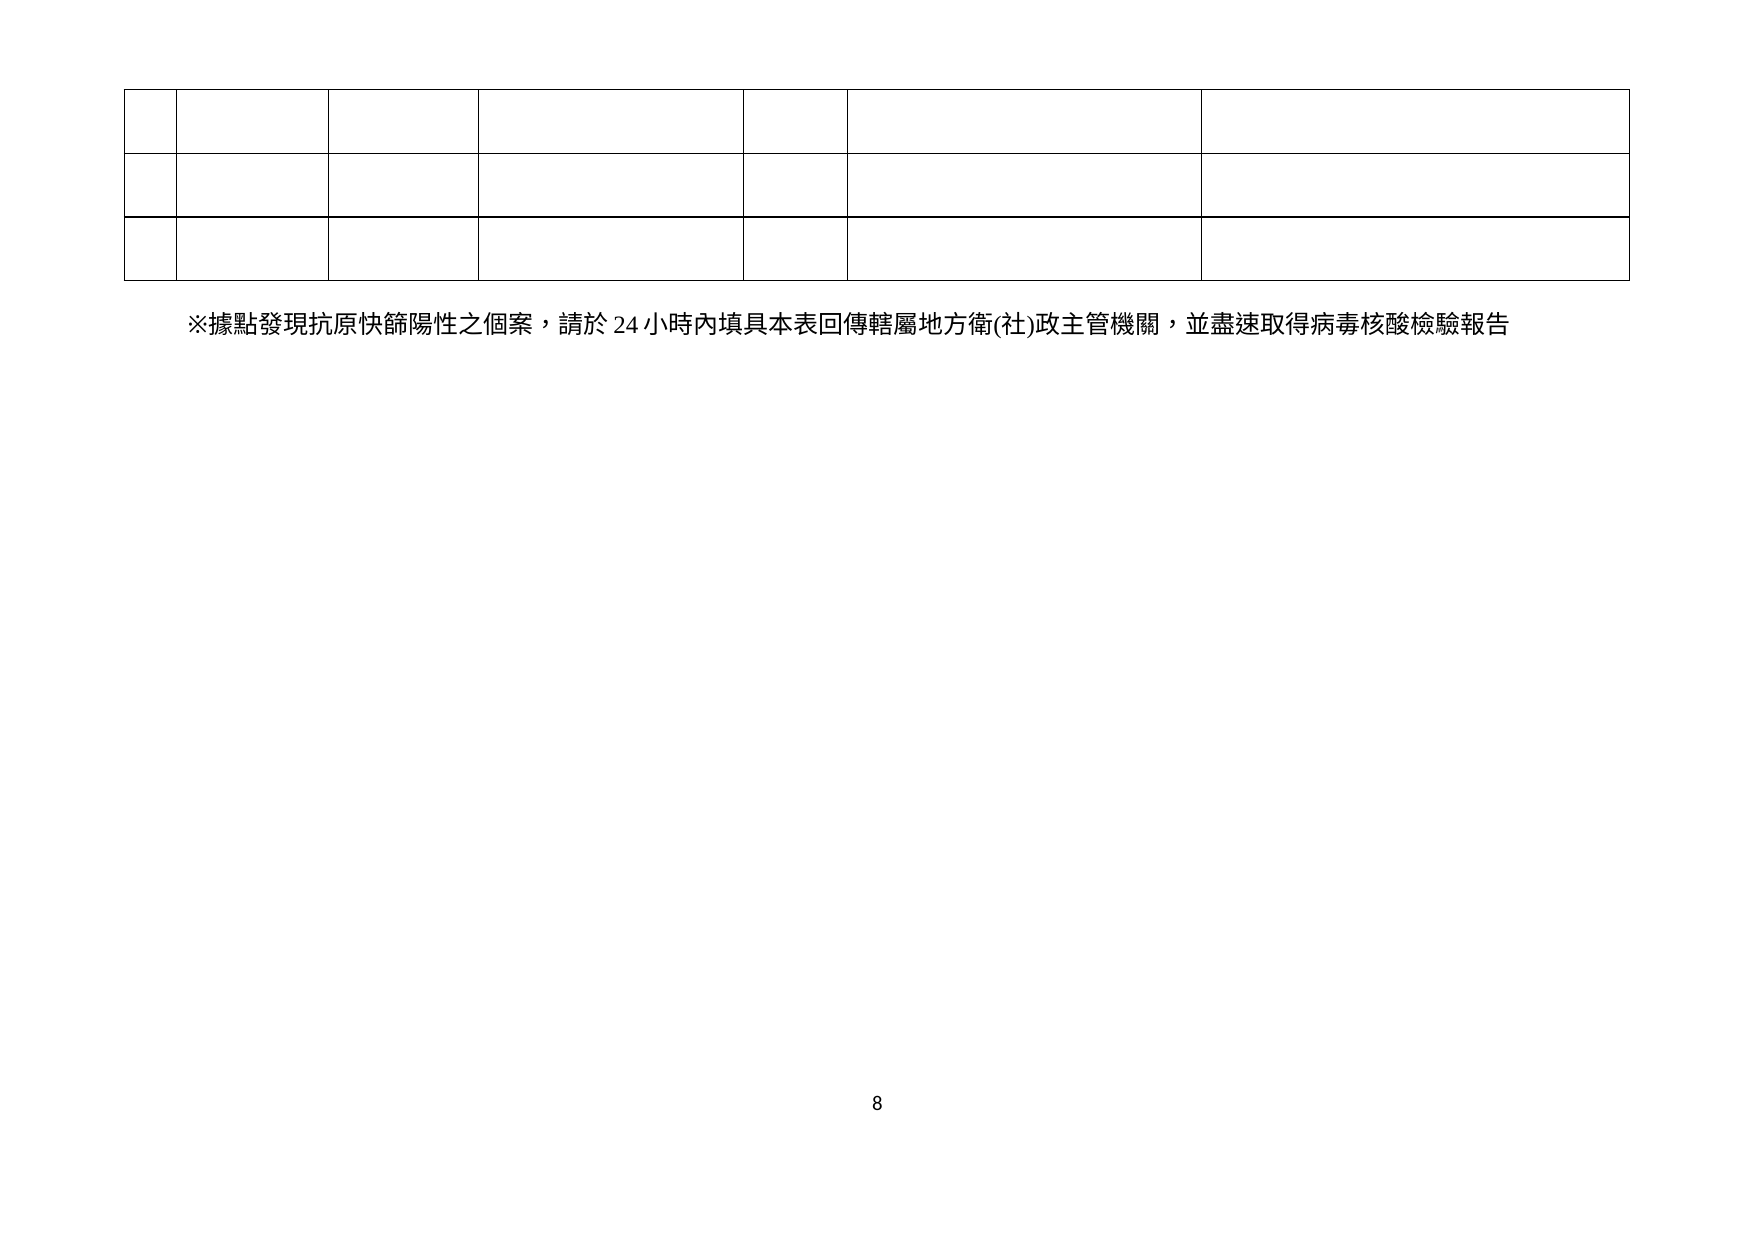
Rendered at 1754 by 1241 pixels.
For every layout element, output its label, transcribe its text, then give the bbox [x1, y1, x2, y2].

table_cell [1202, 154, 1629, 216]
table_cell [1202, 218, 1629, 280]
text ※據點發現抗原快篩陽性之個案，請於24小時內填具本表回傳轄屬地方衛(社)政主管機關，並盡速取得病毒核酸檢驗報告 [187, 281, 1566, 343]
table_cell [125, 218, 176, 280]
table_cell [744, 154, 847, 216]
table_cell [479, 154, 743, 216]
table_cell [329, 154, 478, 216]
table_cell [479, 218, 743, 280]
table_cell [177, 154, 328, 216]
table_cell [744, 90, 847, 153]
table_cell [744, 218, 847, 280]
table_cell [329, 90, 478, 153]
table_cell [177, 90, 328, 153]
table_cell [848, 218, 1201, 280]
table_cell [329, 218, 478, 280]
table_cell [1202, 90, 1629, 153]
table_cell [848, 90, 1201, 153]
table_cell [125, 90, 176, 153]
table_cell [479, 90, 743, 153]
table_cell [125, 154, 176, 216]
table_cell [177, 218, 328, 280]
table_cell [848, 154, 1201, 216]
